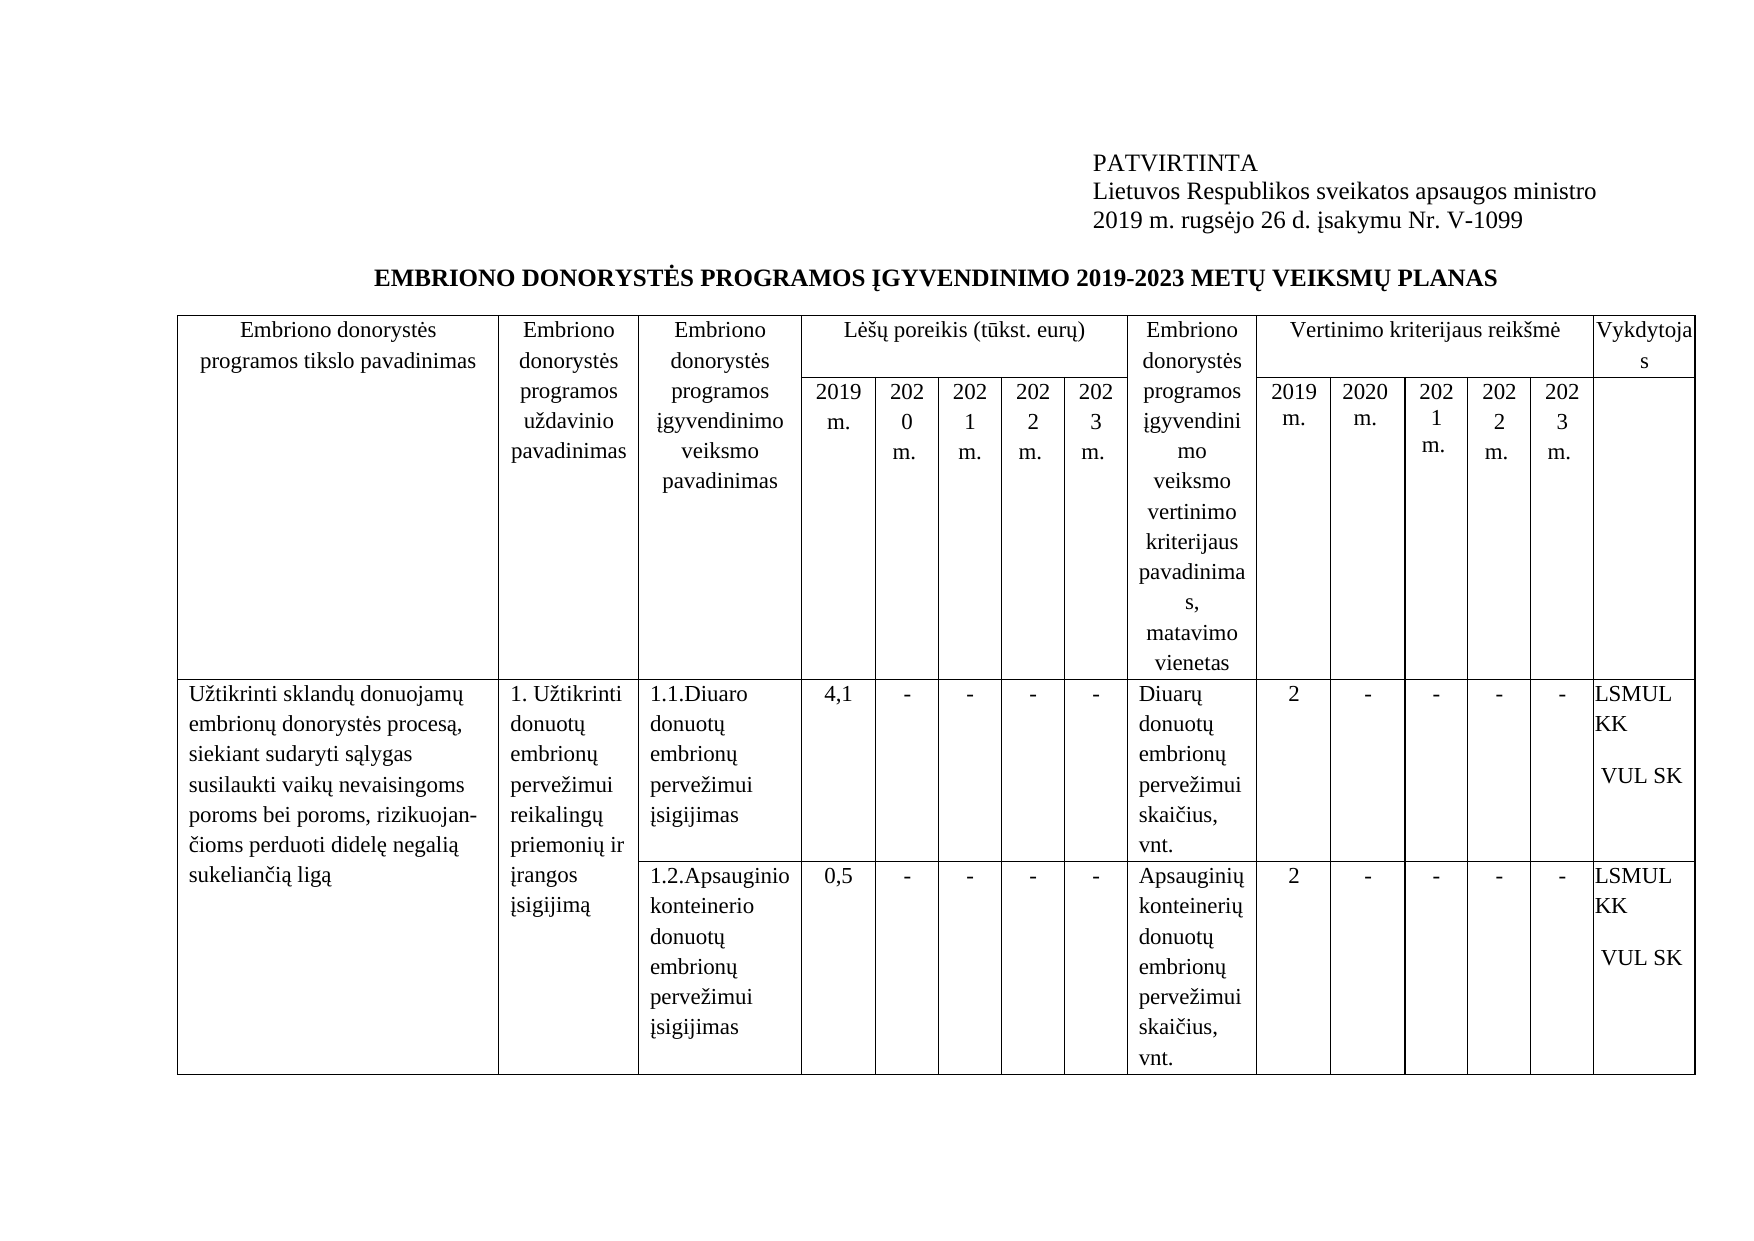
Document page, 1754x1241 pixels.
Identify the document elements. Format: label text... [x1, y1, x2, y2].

table_cell - [1002, 680, 1064, 861]
table_cell 4,1 [802, 680, 875, 861]
table_cell - [1531, 680, 1593, 861]
table_cell - [1406, 862, 1467, 1074]
table_cell 2022 m. [1468, 378, 1530, 679]
table_cell 2020 m. [1331, 378, 1404, 679]
table_cell 2023 m. [1065, 378, 1127, 679]
table_cell 2020 m. [876, 378, 938, 679]
table_cell Apsauginių konteinerių donuotų embrionų pervežimui skaičius, vnt. [1128, 862, 1256, 1074]
table_header Embriono donorystės programos įgyvendinimo veiksmo pavadinimas [639, 316, 801, 679]
table_cell LSMUL KK VUL SK [1594, 862, 1694, 1074]
table_cell 2021 m. [1406, 378, 1467, 679]
table_cell - [1331, 680, 1404, 861]
table_cell - [939, 862, 1001, 1074]
table_cell - [1468, 862, 1530, 1074]
table_header Vertinimo kriterijaus reikšmė [1257, 316, 1593, 377]
table_cell - [1065, 680, 1127, 861]
table_header Embriono donorystės programos įgyvendinimo veiksmo vertinimo kriterijaus pavadinimas, matavimo vienetas [1128, 316, 1256, 679]
table_cell 1.1.Diuaro donuotų embrionų pervežimui įsigijimas [639, 680, 801, 861]
text EMBRIONO DONORYSTĖS PROGRAMOS ĮGYVENDINIMO 2019-2023 METŲ VEIKSMŲ PLANAS [177, 263, 1695, 291]
text PATVIRTINTA [177, 148, 1695, 176]
table_cell - [1406, 680, 1467, 861]
table_cell 1. Užtikrinti donuotų embrionų pervežimui reikalingų priemonių ir įrangos įsigijimą [499, 680, 638, 1074]
table_cell 0,5 [802, 862, 875, 1074]
table_cell 2021 m. [939, 378, 1001, 679]
table_cell - [1065, 862, 1127, 1074]
table_cell 2019 m. [1257, 378, 1330, 679]
table_cell 2 [1257, 862, 1330, 1074]
table_header Embriono donorystės programos tikslo pavadinimas [178, 316, 498, 679]
table_cell - [1331, 862, 1404, 1074]
table_cell 2022 m. [1002, 378, 1064, 679]
text 2019 m. rugsėjo 26 d. įsakymu Nr. V-1099 [177, 205, 1695, 234]
table_cell [1594, 378, 1694, 679]
table_cell 2023 m. [1531, 378, 1593, 679]
table_header Lėšų poreikis (tūkst. eurų) [802, 316, 1127, 377]
table_header Vykdytojas [1594, 316, 1694, 377]
table_cell - [1531, 862, 1593, 1074]
table_cell 2019 m. [802, 378, 875, 679]
table_cell Užtikrinti sklandų donuojamų embrionų donorystės procesą, siekiant sudaryti sąlygas susilaukti vaikų nevaisingoms poroms bei poroms, rizikuojan-čioms perduoti didelę negalią sukeliančią ligą [178, 680, 498, 1074]
text Lietuvos Respublikos sveikatos apsaugos ministro [177, 176, 1695, 205]
table_cell Diuarų donuotų embrionų pervežimui skaičius, vnt. [1128, 680, 1256, 861]
table_cell 1.2.Apsauginio konteinerio donuotų embrionų pervežimui įsigijimas [639, 862, 801, 1074]
table_cell - [939, 680, 1001, 861]
table_cell - [876, 862, 938, 1074]
table_cell - [876, 680, 938, 861]
table_cell LSMUL KK VUL SK [1594, 680, 1694, 861]
table_cell - [1002, 862, 1064, 1074]
table_cell - [1468, 680, 1530, 861]
table_cell 2 [1257, 680, 1330, 861]
table_header Embriono donorystės programos uždavinio pavadinimas [499, 316, 638, 679]
